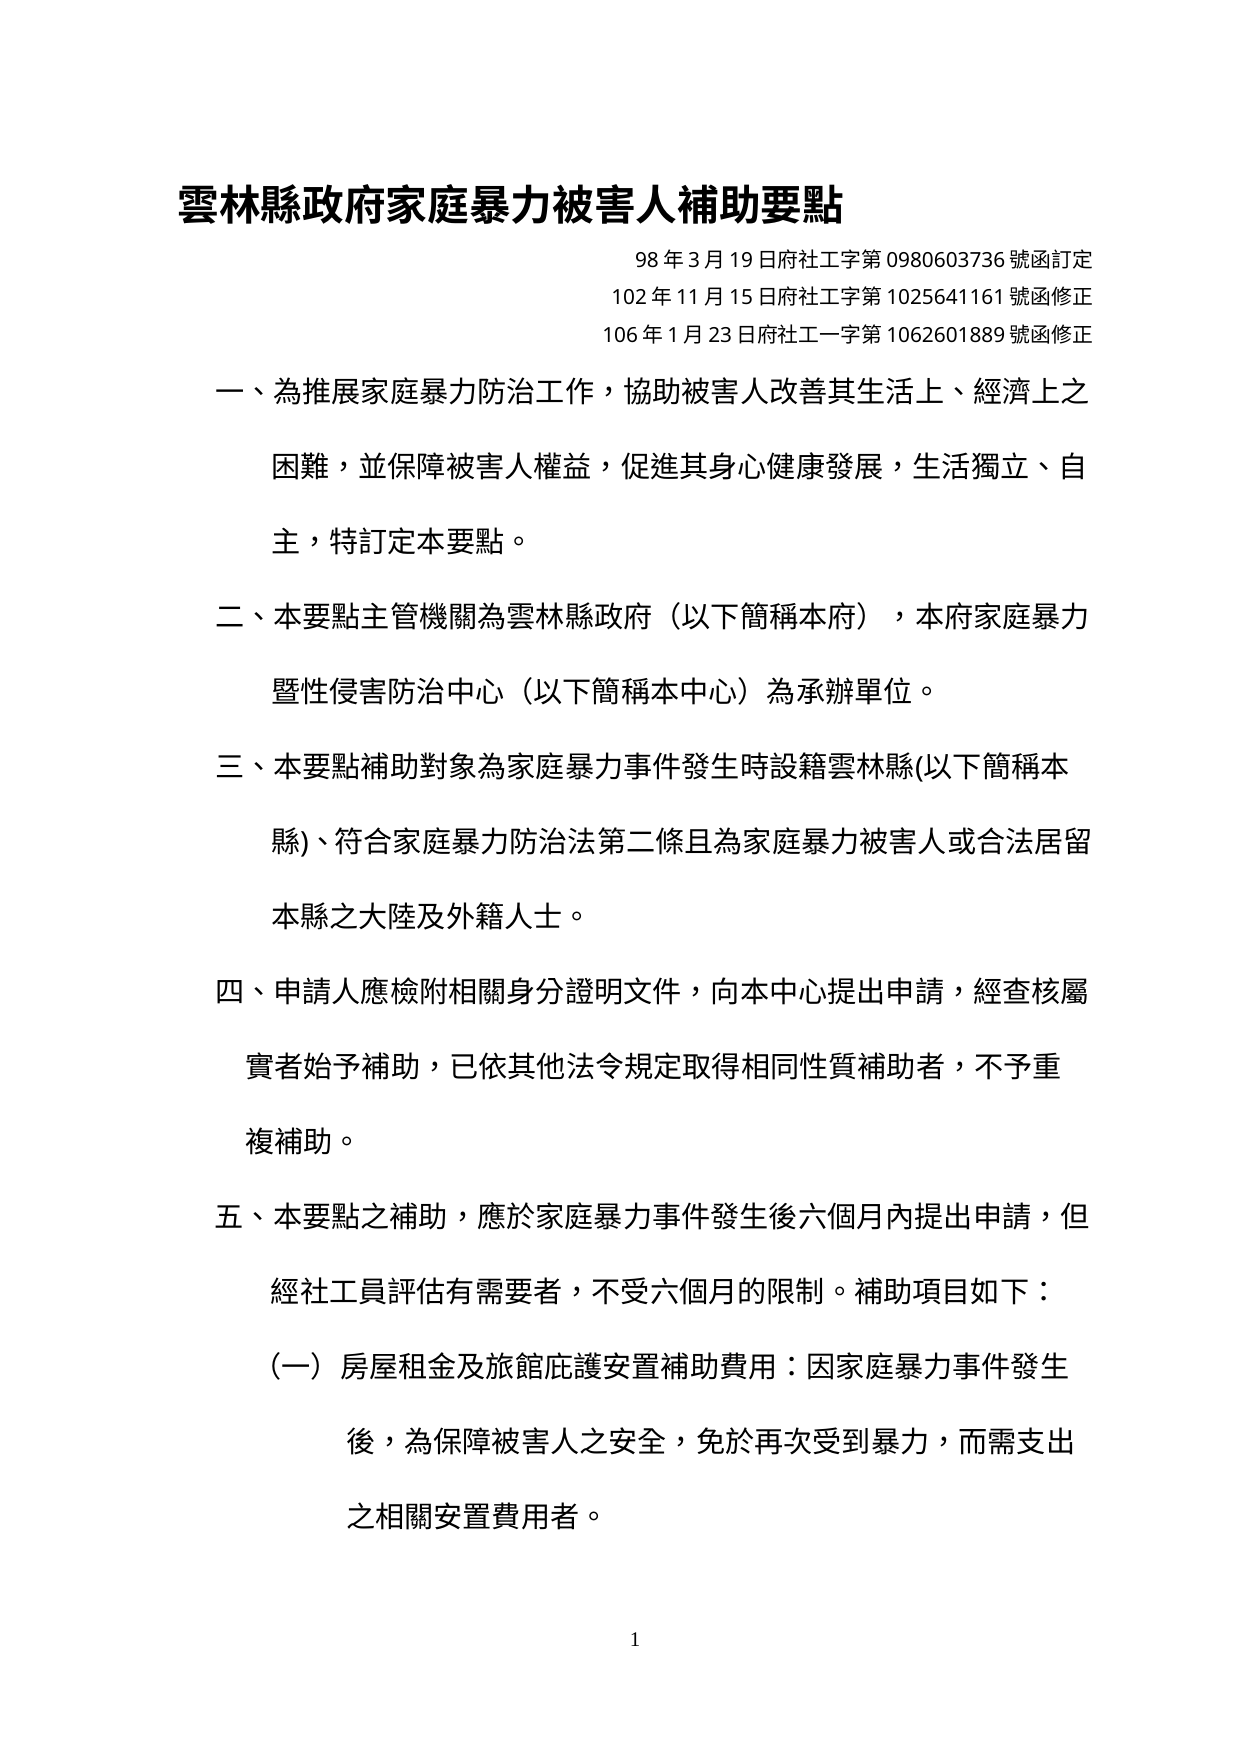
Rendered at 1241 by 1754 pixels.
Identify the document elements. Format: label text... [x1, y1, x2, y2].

text 二、本要點主管機關為雲林縣政府（以下簡稱本府），本府家庭暴力暨性侵害防治中心（以下簡稱本中心）為承辦單位。 [215, 577, 1092, 727]
text 98年3月19日府社工字第0980603736號函訂定 [177, 239, 1092, 277]
text 一、為推展家庭暴力防治工作，協助被害人改善其生活上、經濟上之困難，並保障被害人權益，促進其身心健康發展，生活獨立、自主，特訂定本要點。 [215, 352, 1092, 577]
text 雲林縣政府家庭暴力被害人補助要點 [177, 164, 1092, 239]
text 106年1月23日府社工一字第1062601889號函修正 [177, 314, 1092, 352]
text 五、本要點之補助，應於家庭暴力事件發生後六個月內提出申請，但經社工員評估有需要者，不受六個月的限制。補助項目如下： [214, 1177, 1092, 1327]
text 實者始予補助，已依其他法令規定取得相同性質補助者，不予重 [215, 1027, 1092, 1102]
text 複補助。 [215, 1102, 1092, 1177]
text 四、申請人應檢附相關身分證明文件，向本中心提出申請，經查核屬 [215, 952, 1092, 1027]
text 三、本要點補助對象為家庭暴力事件發生時設籍雲林縣(以下簡稱本 縣)、符合家庭暴力防治法第二條且為家庭暴力被害人或合法居留本縣之大陸及外籍人士。 [215, 727, 1092, 952]
text 102年11月15日府社工字第1025641161號函修正 [177, 277, 1092, 314]
text （一）房屋租金及旅館庇護安置補助費用：因家庭暴力事件發生後，為保障被害人之安全，免於再次受到暴力，而需支出之相關安置費用者。 [252, 1327, 1092, 1552]
